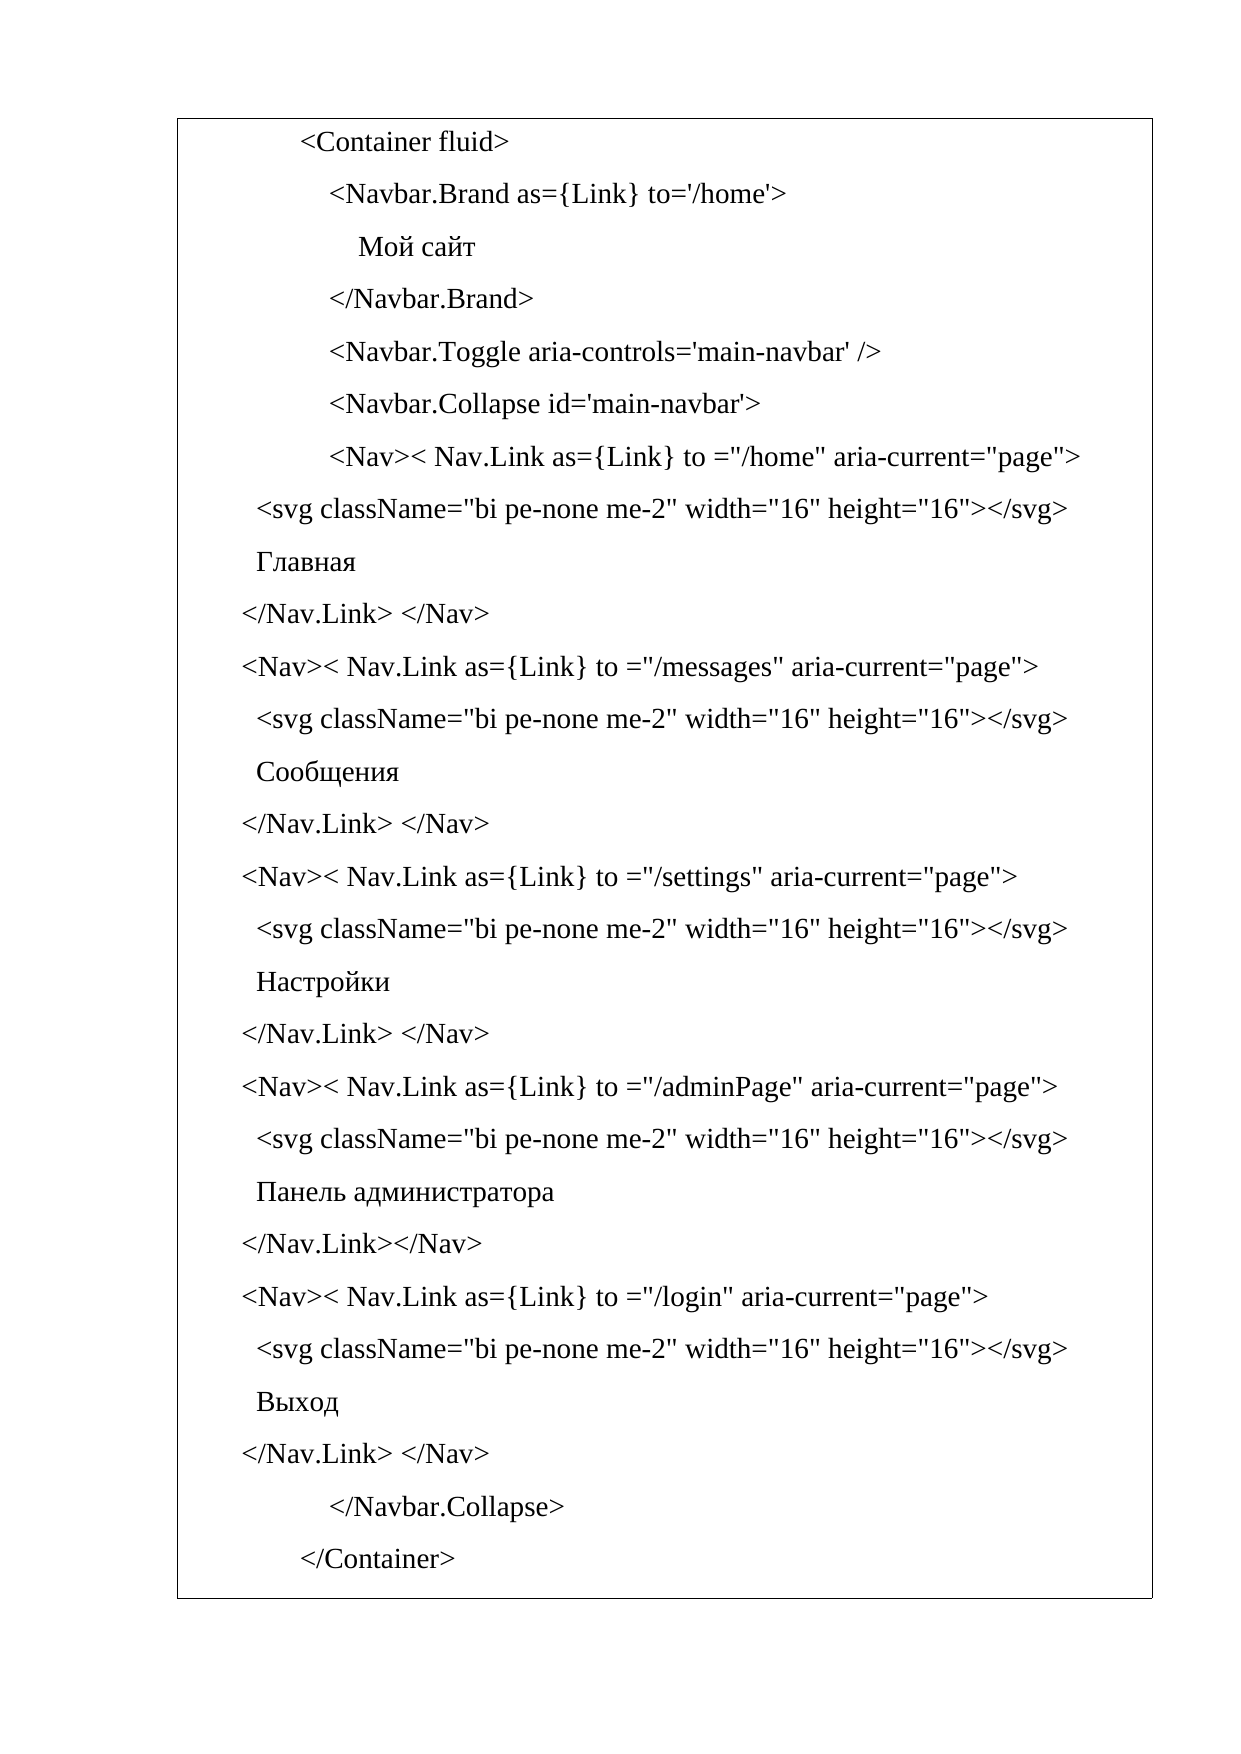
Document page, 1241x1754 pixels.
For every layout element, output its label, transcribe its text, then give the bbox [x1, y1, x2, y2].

table_header <Container fluid> <Navbar.Brand as={Link} to='/home'> Мой сайт </Navbar.Brand> <Navbar.Toggle aria-controls='main-navbar' /> <Navbar.Collapse id='main-navbar'> <Nav>< Nav.Link as={Link} to ="/home" aria-current="page"> <svg className="bi pe-none me-2" width="16" height="16"></svg> Главная </Nav.Link> </Nav> <Nav>< Nav.Link as={Link} to ="/messages" aria-current="page"> <svg className="bi pe-none me-2" width="16" height="16"></svg> Сообщения </Nav.Link> </Nav> <Nav>< Nav.Link as={Link} to ="/settings" aria-current="page"> <svg className="bi pe-none me-2" width="16" height="16"></svg> Настройки </Nav.Link> </Nav> <Nav>< Nav.Link as={Link} to ="/adminPage" aria-current="page"> <svg className="bi pe-none me-2" width="16" height="16"></svg> Панель администратора </Nav.Link></Nav> <Nav>< Nav.Link as={Link} to ="/login" aria-current="page"> <svg className="bi pe-none me-2" width="16" height="16"></svg> Выход </Nav.Link> </Nav> </Navbar.Collapse> </Container> [178, 119, 1152, 1597]
